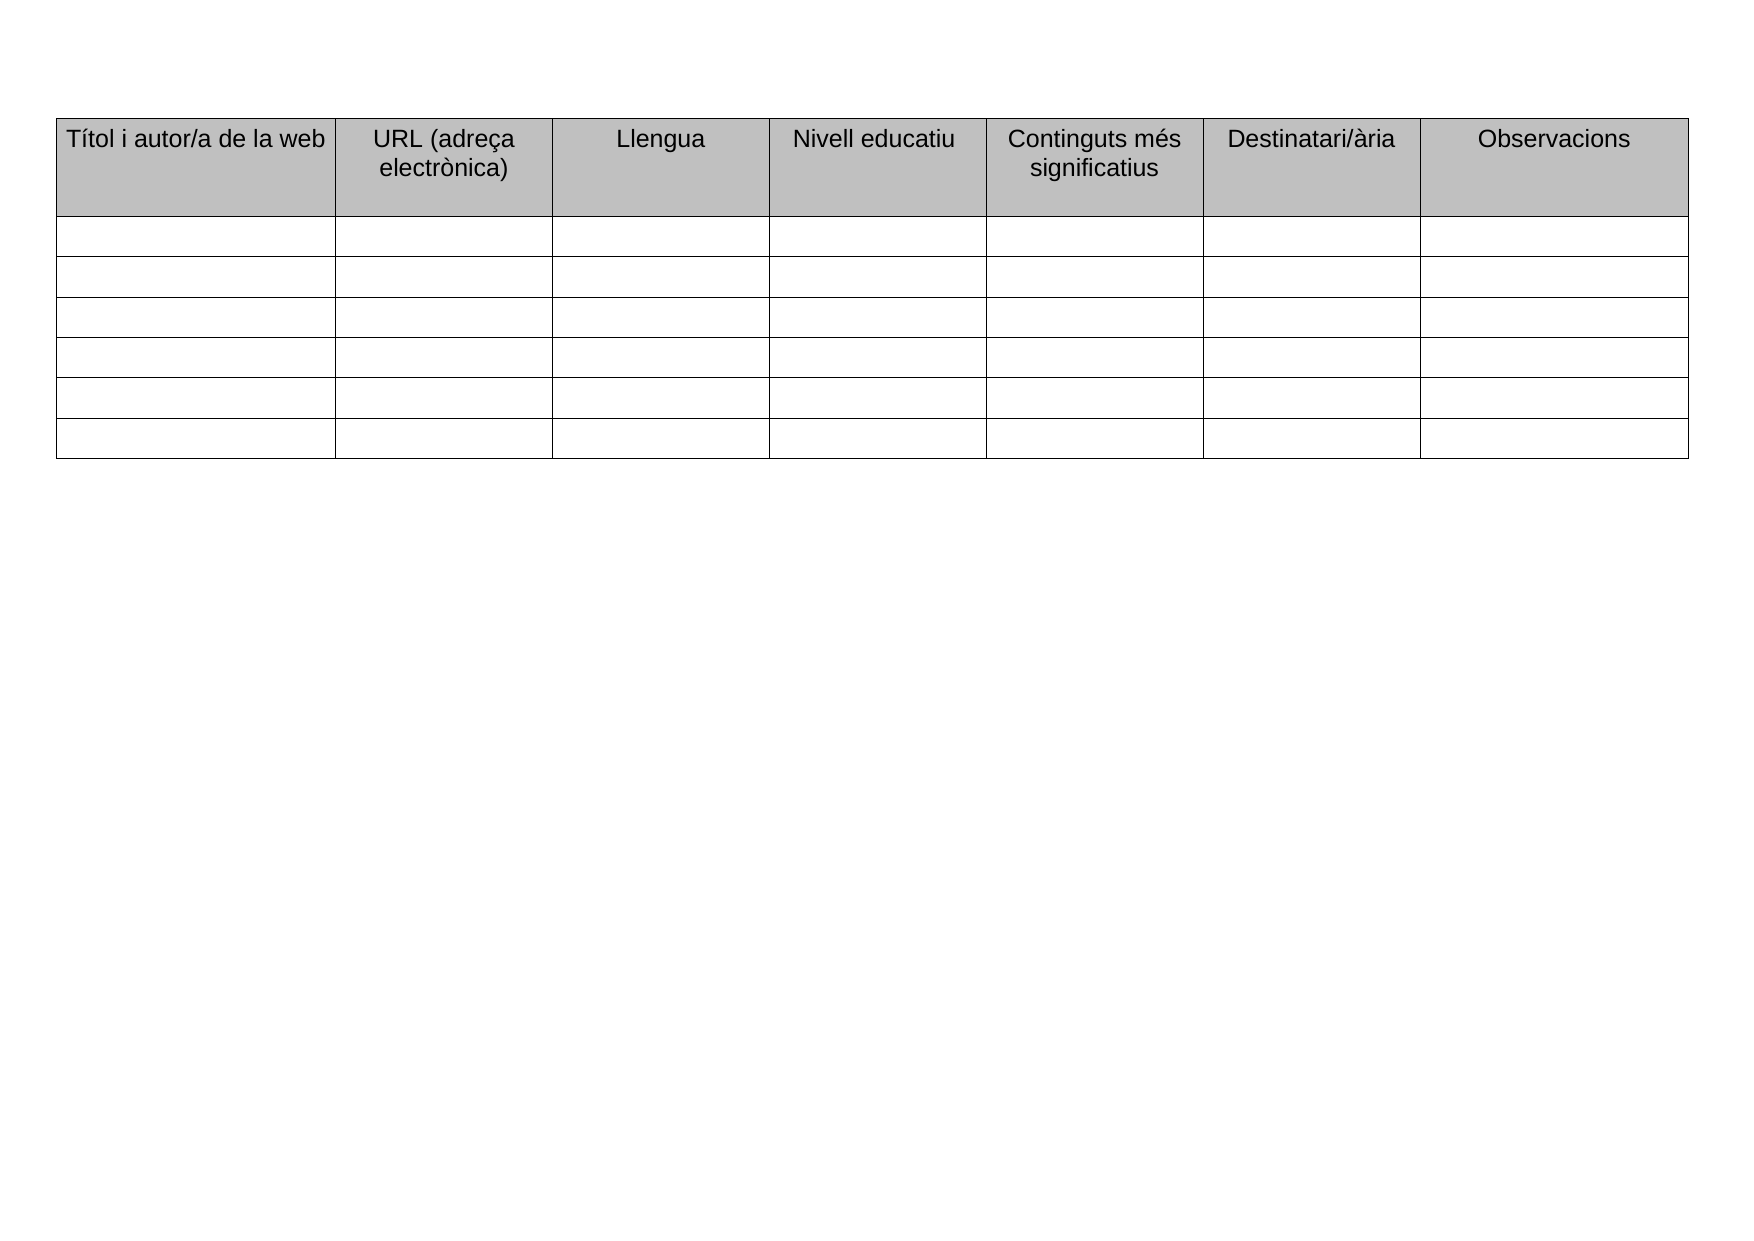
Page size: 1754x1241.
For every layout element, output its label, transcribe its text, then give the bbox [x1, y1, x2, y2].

table_cell [553, 378, 769, 417]
table_cell [987, 378, 1203, 417]
table_cell [1421, 378, 1688, 417]
table_cell [987, 298, 1203, 337]
table_cell [1421, 419, 1688, 458]
table_cell [987, 419, 1203, 458]
table_header URL (adreça electrònica) [336, 119, 552, 216]
table_cell [336, 217, 552, 256]
table_cell [1204, 378, 1420, 417]
table_cell [553, 419, 769, 458]
table_cell [57, 378, 335, 417]
table_cell [1421, 257, 1688, 297]
table_cell [57, 257, 335, 297]
table_cell [770, 298, 986, 337]
table_cell [57, 338, 335, 377]
table_cell [553, 298, 769, 337]
table_cell [770, 378, 986, 417]
table_cell [1204, 419, 1420, 458]
table_cell [987, 217, 1203, 256]
table_cell [770, 257, 986, 297]
table_cell [1204, 338, 1420, 377]
table_cell [1421, 298, 1688, 337]
table_cell [336, 257, 552, 297]
table_cell [57, 217, 335, 256]
table_cell [57, 298, 335, 337]
table_header Observacions [1421, 119, 1688, 216]
table_cell [987, 257, 1203, 297]
table_cell [336, 338, 552, 377]
table_cell [1421, 217, 1688, 256]
table_header Llengua [553, 119, 769, 216]
table_cell [336, 378, 552, 417]
table_cell [1421, 338, 1688, 377]
table_cell [553, 257, 769, 297]
table_cell [1204, 217, 1420, 256]
table_cell [770, 217, 986, 256]
table_cell [1204, 298, 1420, 337]
table_cell [553, 217, 769, 256]
table_cell [770, 338, 986, 377]
table_cell [57, 419, 335, 458]
table_header Continguts més significatius [987, 119, 1203, 216]
table_cell [553, 338, 769, 377]
table_header Títol i autor/a de la web [57, 119, 335, 216]
table_header Destinatari/ària [1204, 119, 1420, 216]
table_cell [1204, 257, 1420, 297]
table_cell [770, 419, 986, 458]
table_header Nivell educatiu [770, 119, 986, 216]
table_cell [336, 298, 552, 337]
table_cell [336, 419, 552, 458]
table_cell [987, 338, 1203, 377]
